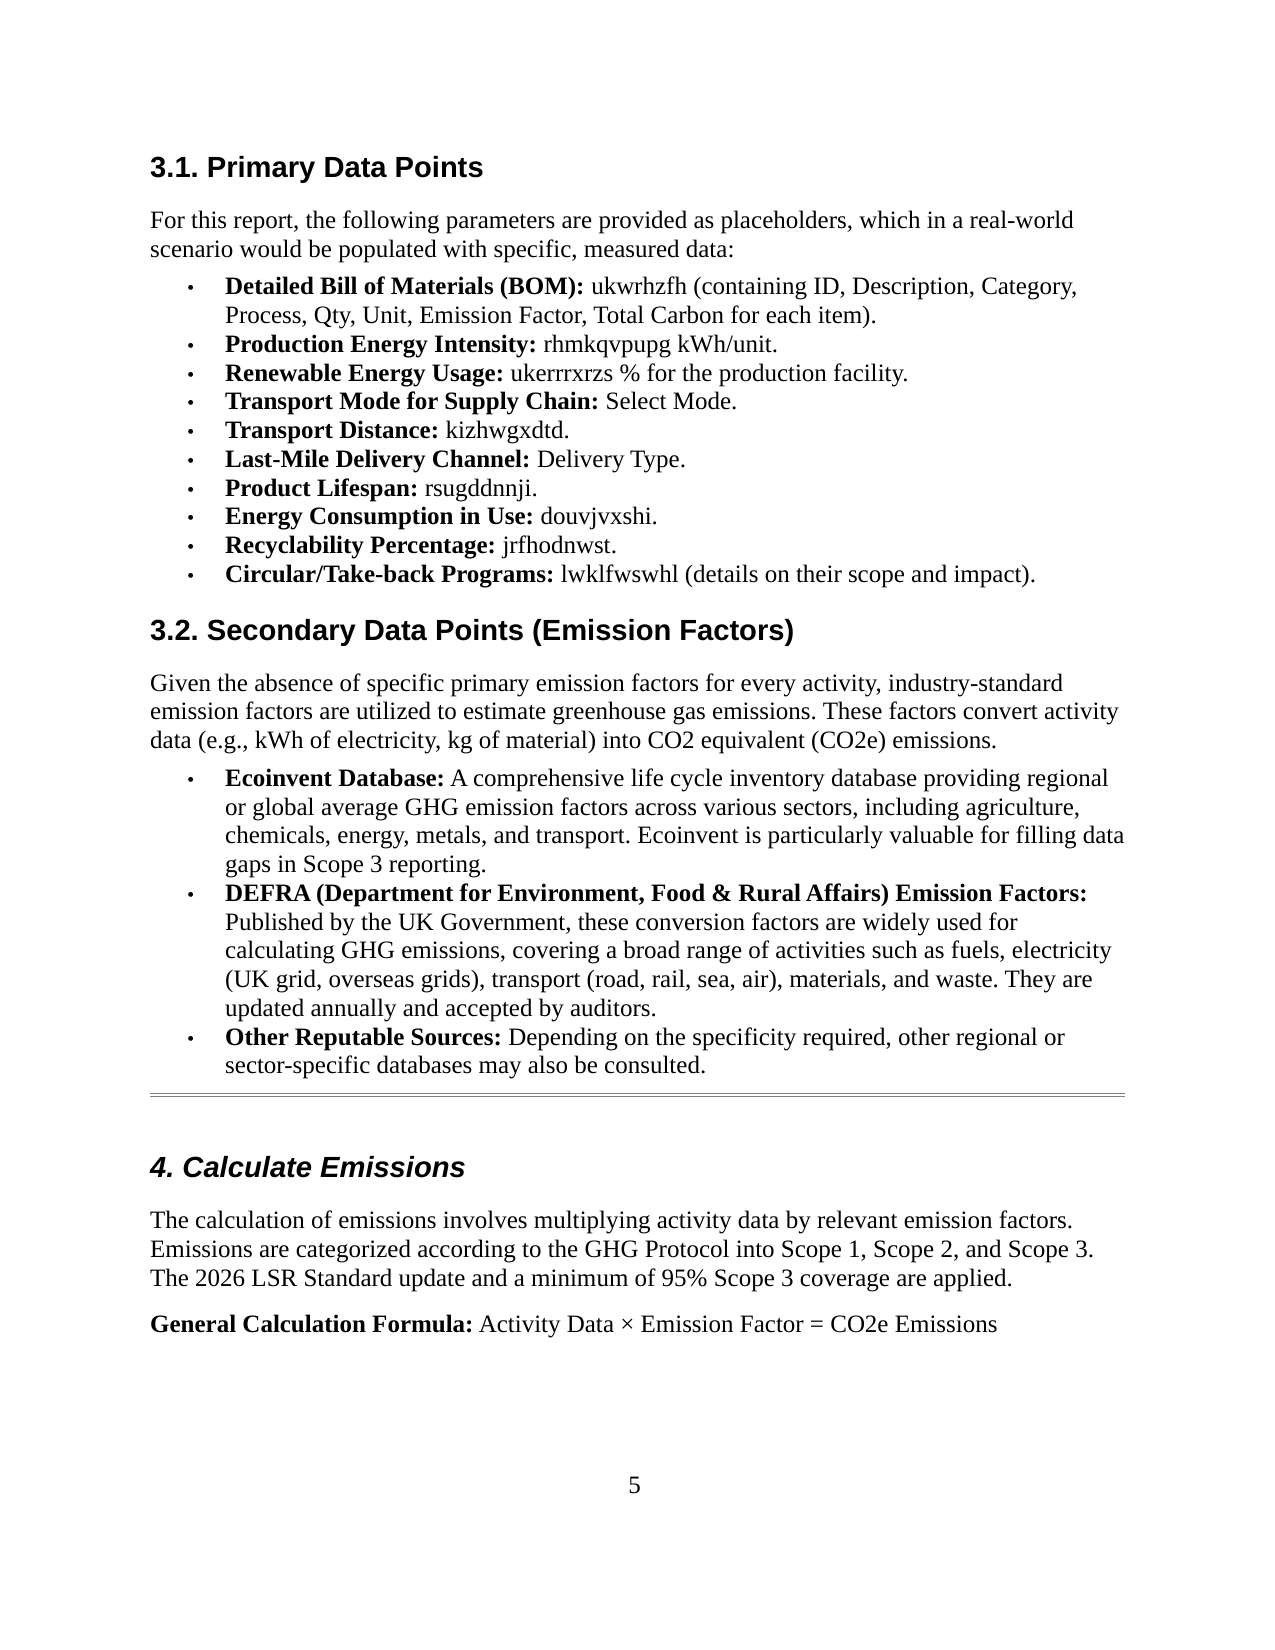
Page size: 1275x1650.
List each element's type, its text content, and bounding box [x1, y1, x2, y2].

list Circular/Take-back Programs: lwklfwswhl (details on their scope and impact). [187, 559, 1125, 588]
subtitle 3.1. Primary Data Points [150, 150, 1125, 183]
text General Calculation Formula: Activity Data × Emission Factor = CO2e Emissions [150, 1309, 1125, 1338]
subtitle 3.2. Secondary Data Points (Emission Factors) [150, 613, 1125, 646]
list Transport Distance: kizhwgxdtd. [187, 415, 1125, 444]
subtitle 4. Calculate Emissions [150, 1150, 1125, 1184]
text For this report, the following parameters are provided as placeholders, which in a real-world scenario would be populated with specific, measured data: [150, 205, 1125, 262]
list DEFRA (Department for Environment, Food & Rural Affairs) Emission Factors: Published by the UK Government, these conversion factors are widely used for calculating GHG emissions, covering a broad range of activities such as fuels, electricity (UK grid, overseas grids), transport (road, rail, sea, air), materials, and waste. They are updated annually and accepted by auditors. [187, 878, 1125, 1022]
list Product Lifespan: rsugddnnji. [187, 473, 1125, 501]
list Recyclability Percentage: jrfhodnwst. [187, 530, 1125, 559]
list Transport Mode for Supply Chain: Select Mode. [187, 386, 1125, 415]
text The calculation of emissions involves multiplying activity data by relevant emission factors. Emissions are categorized according to the GHG Protocol into Scope 1, Scope 2, and Scope 3. The 2026 LSR Standard update and a minimum of 95% Scope 3 coverage are applied. [150, 1205, 1125, 1292]
text Given the absence of specific primary emission factors for every activity, industry-standard emission factors are utilized to estimate greenhouse gas emissions. These factors convert activity data (e.g., kWh of electricity, kg of material) into CO2 equivalent (CO2e) emissions. [150, 668, 1125, 754]
list Detailed Bill of Materials (BOM): ukwrhzfh (containing ID, Description, Category, Process, Qty, Unit, Emission Factor, Total Carbon for each item). [187, 271, 1125, 329]
list Last-Mile Delivery Channel: Delivery Type. [187, 444, 1125, 473]
list Production Energy Intensity: rhmkqvpupg kWh/unit. [187, 329, 1125, 358]
list Energy Consumption in Use: douvjvxshi. [187, 501, 1125, 530]
list Ecoinvent Database: A comprehensive life cycle inventory database providing regional or global average GHG emission factors across various sectors, including agriculture, chemicals, energy, metals, and transport. Ecoinvent is particularly valuable for filling data gaps in Scope 3 reporting. [187, 763, 1125, 878]
list Other Reputable Sources: Depending on the specificity required, other regional or sector-specific databases may also be consulted. [187, 1022, 1125, 1079]
list Renewable Energy Usage: ukerrrxrzs % for the production facility. [187, 358, 1125, 386]
